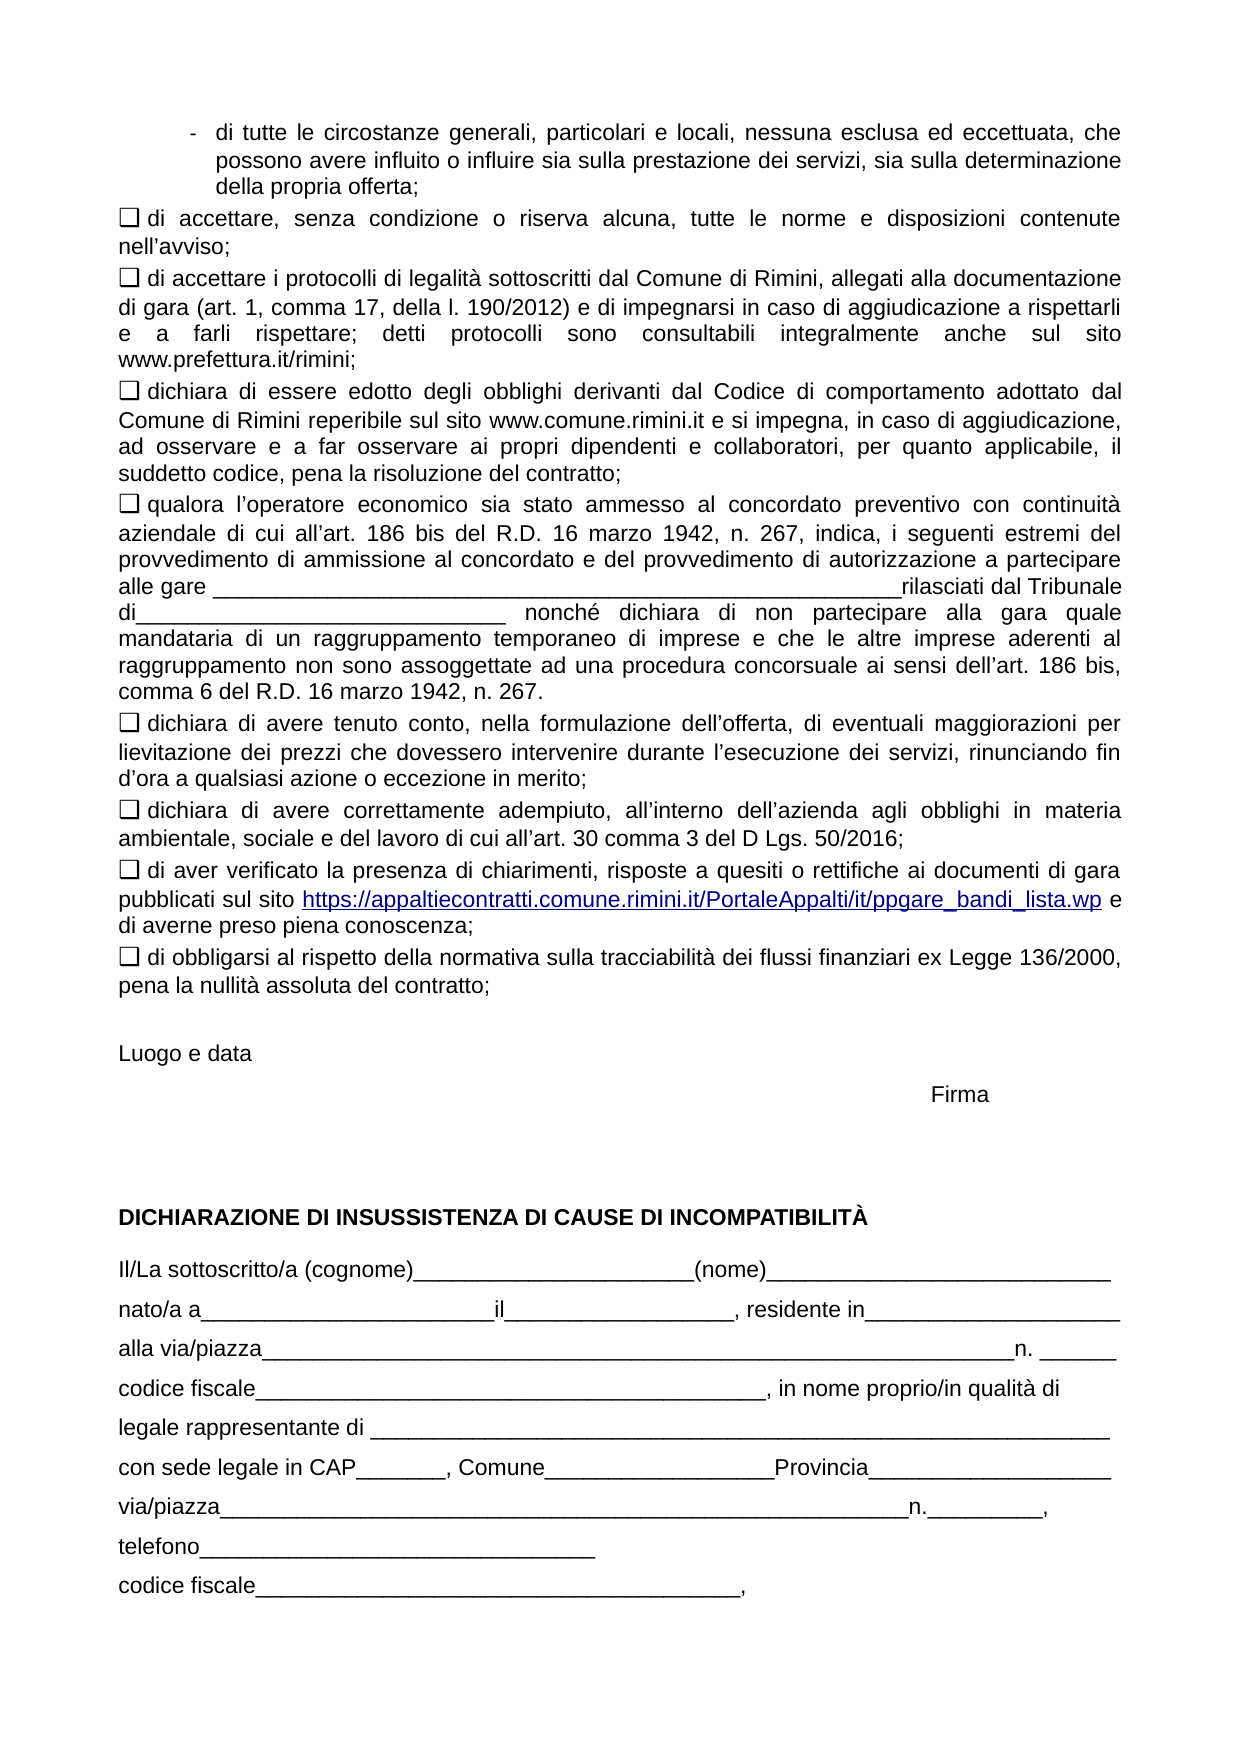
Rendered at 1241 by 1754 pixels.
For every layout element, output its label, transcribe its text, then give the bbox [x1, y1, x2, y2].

text Luogo e data [118, 1040, 1122, 1066]
list di accettare i protocolli di legalità sottoscritti dal Comune di Rimini, allegati alla documentazione di gara (art. 1, comma 17, della l. 190/2012) e di impegnarsi in caso di aggiudicazione a rispettarli e a farli rispettare; detti protocolli sono consultabili integralmente anche sul sito www.prefettura.it/rimini; [118, 260, 1122, 373]
text con sede legale in CAP_______, Comune__________________Provincia___________________ [118, 1454, 1122, 1480]
list qualora l’operatore economico sia stato ammesso al concordato preventivo con continuità aziendale di cui all’art. 186 bis del R.D. 16 marzo 1942, n. 267, indica, i seguenti estremi del provvedimento di ammissione al concordato e del provvedimento di autorizzazione a partecipare alle gare ______________________________________________________rilasciati dal Tribunale di_____________________________ nonché dichiara di non partecipare alla gara quale mandataria di un raggruppamento temporaneo di imprese e che le altre imprese aderenti al raggruppamento non sono assoggettate ad una procedura concorsuale ai sensi dell’art. 186 bis, comma 6 del R.D. 16 marzo 1942, n. 267. [118, 486, 1122, 704]
list di tutte le circostanze generali, particolari e locali, nessuna esclusa ed eccettuata, che possono avere influito o influire sia sulla prestazione dei servizi, sia sulla determinazione della propria offerta; [189, 118, 1122, 199]
text via/piazza______________________________________________________n._________, telefono_______________________________ [118, 1493, 1122, 1559]
list di obbligarsi al rispetto della normativa sulla tracciabilità dei flussi finanziari ex Legge 136/2000, pena la nullità assoluta del contratto; [118, 938, 1122, 999]
text alla via/piazza___________________________________________________________n. ______ [118, 1335, 1122, 1362]
text DICHIARAZIONE DI INSUSSISTENZA DI CAUSE DI INCOMPATIBILITÀ [118, 1203, 1122, 1230]
list dichiara di essere edotto degli obblighi derivanti dal Codice di comportamento adottato dal Comune di Rimini reperibile sul sito www.comune.rimini.it e si impegna, in caso di aggiudicazione, ad osservare e a far osservare ai propri dipendenti e collaboratori, per quanto applicabile, il suddetto codice, pena la risoluzione del contratto; [118, 373, 1122, 486]
list dichiara di avere tenuto conto, nella formulazione dell’offerta, di eventuali maggiorazioni per lievitazione dei prezzi che dovessero intervenire durante l’esecuzione dei servizi, rinunciando fin d’ora a qualsiasi azione o eccezione in merito; [118, 704, 1122, 791]
list dichiara di avere correttamente adempiuto, all’interno dell’azienda agli obblighi in materia ambientale, sociale e del lavoro di cui all’art. 30 comma 3 del D Lgs. 50/2016; [118, 791, 1122, 852]
text codice fiscale______________________________________, [118, 1572, 1122, 1598]
list di aver verificato la presenza di chiarimenti, risposte a quesiti o rettifiche ai documenti di gara pubblicati sul sito https://appaltiecontratti.comune.rimini.it/PortaleAppalti/it/ppgare_bandi_lista.wp e di averne preso piena conoscenza; [118, 852, 1122, 938]
text codice fiscale________________________________________, in nome proprio/in qualità di legale rappresentante di __________________________________________________________ [118, 1375, 1122, 1441]
list di accettare, senza condizione o riserva alcuna, tutte le norme e disposizioni contenute nell’avviso; [118, 199, 1122, 260]
text Firma [118, 1081, 1122, 1107]
text Il/La sottoscritto/a (cognome)______________________(nome)___________________________ [118, 1256, 1122, 1283]
text nato/a a_______________________il__________________, residente in____________________ [118, 1296, 1122, 1322]
